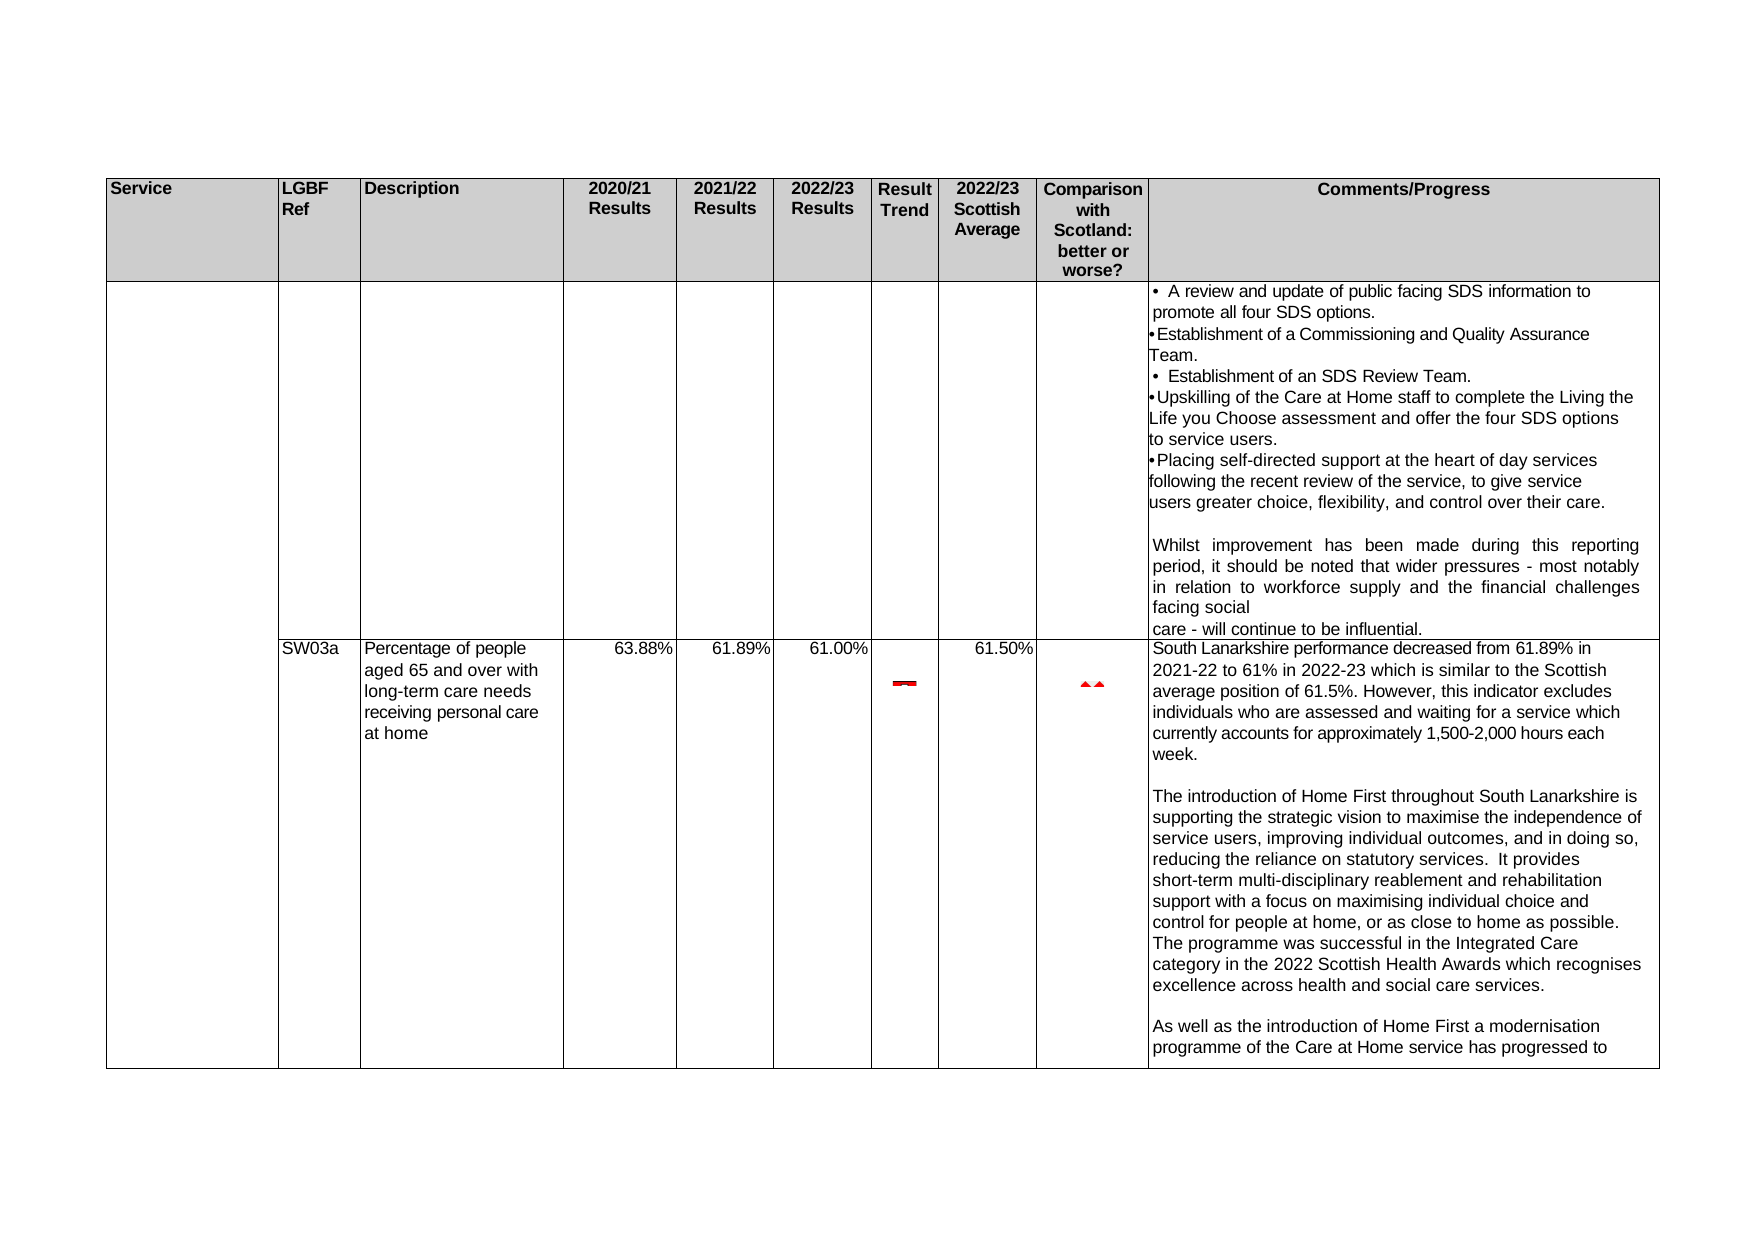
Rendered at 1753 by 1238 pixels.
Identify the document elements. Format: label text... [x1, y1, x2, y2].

table_header Result Trend [872, 179, 938, 281]
table_cell [361, 282, 563, 639]
table_cell [1037, 282, 1148, 639]
table_cell 61.89% [677, 640, 773, 1068]
table_cell SW03a [279, 640, 360, 1068]
table_header 2020/21 Results [564, 179, 676, 281]
table_header 2022/23 Scottish Average [939, 179, 1036, 281]
table_header Comparison with Scotland: better or worse? [1037, 179, 1148, 281]
table_cell [279, 282, 360, 639]
table_cell [564, 282, 676, 639]
table_cell [107, 282, 278, 1068]
table_cell A review and update of public facing SDS information to promote all four SDS options. Establishment of a Commissioning and Quality Assurance Team. Establishment of an SDS Review Team. Upskilling of the Care at Home staff to complete the Living the Life you Choose assessment and offer the four SDS options to service users. Placing self-directed support at the heart of day services following the recent review of the service, to give service users greater choice, flexibility, and control over their care. Whilst improvement has been made during this reporting period, it should be noted that wider pressures - most notably in relation to workforce supply and the financial challenges facing social care - will continue to be influential. [1149, 282, 1659, 639]
table_header Service [107, 179, 278, 281]
table_header 2021/22 Results [677, 179, 773, 281]
table_cell 63.88% [564, 640, 676, 1068]
table_cell [1037, 640, 1148, 1068]
table_cell [677, 282, 773, 639]
table_cell [774, 282, 871, 639]
table_cell 61.00% [774, 640, 871, 1068]
table_cell South Lanarkshire performance decreased from 61.89% in 2021-22 to 61% in 2022-23 which is similar to the Scottish average position of 61.5%. However, this indicator excludes individuals who are assessed and waiting for a service which currently accounts for approximately 1,500-2,000 hours each week. The introduction of Home First throughout South Lanarkshire is supporting the strategic vision to maximise the independence of service users, improving individual outcomes, and in doing so, reducing the reliance on statutory services. It provides short-term multi-disciplinary reablement and rehabilitation support with a focus on maximising individual choice and control for people at home, or as close to home as possible. The programme was successful in the Integrated Care category in the 2022 Scottish Health Awards which recognises excellence across health and social care services. As well as the introduction of Home First a modernisation programme of the Care at Home service has progressed to [1149, 640, 1659, 1068]
table_cell [872, 640, 938, 1068]
table_header 2022/23 Results [774, 179, 871, 281]
table_header LGBF Ref [279, 179, 360, 281]
table_header Description [361, 179, 563, 281]
table_cell [939, 282, 1036, 639]
table_cell [872, 282, 938, 639]
table_header Comments/Progress [1149, 179, 1659, 281]
table_cell Percentage of people aged 65 and over with long-term care needs receiving personal care at home [361, 640, 563, 1068]
table_cell 61.50% [939, 640, 1036, 1068]
